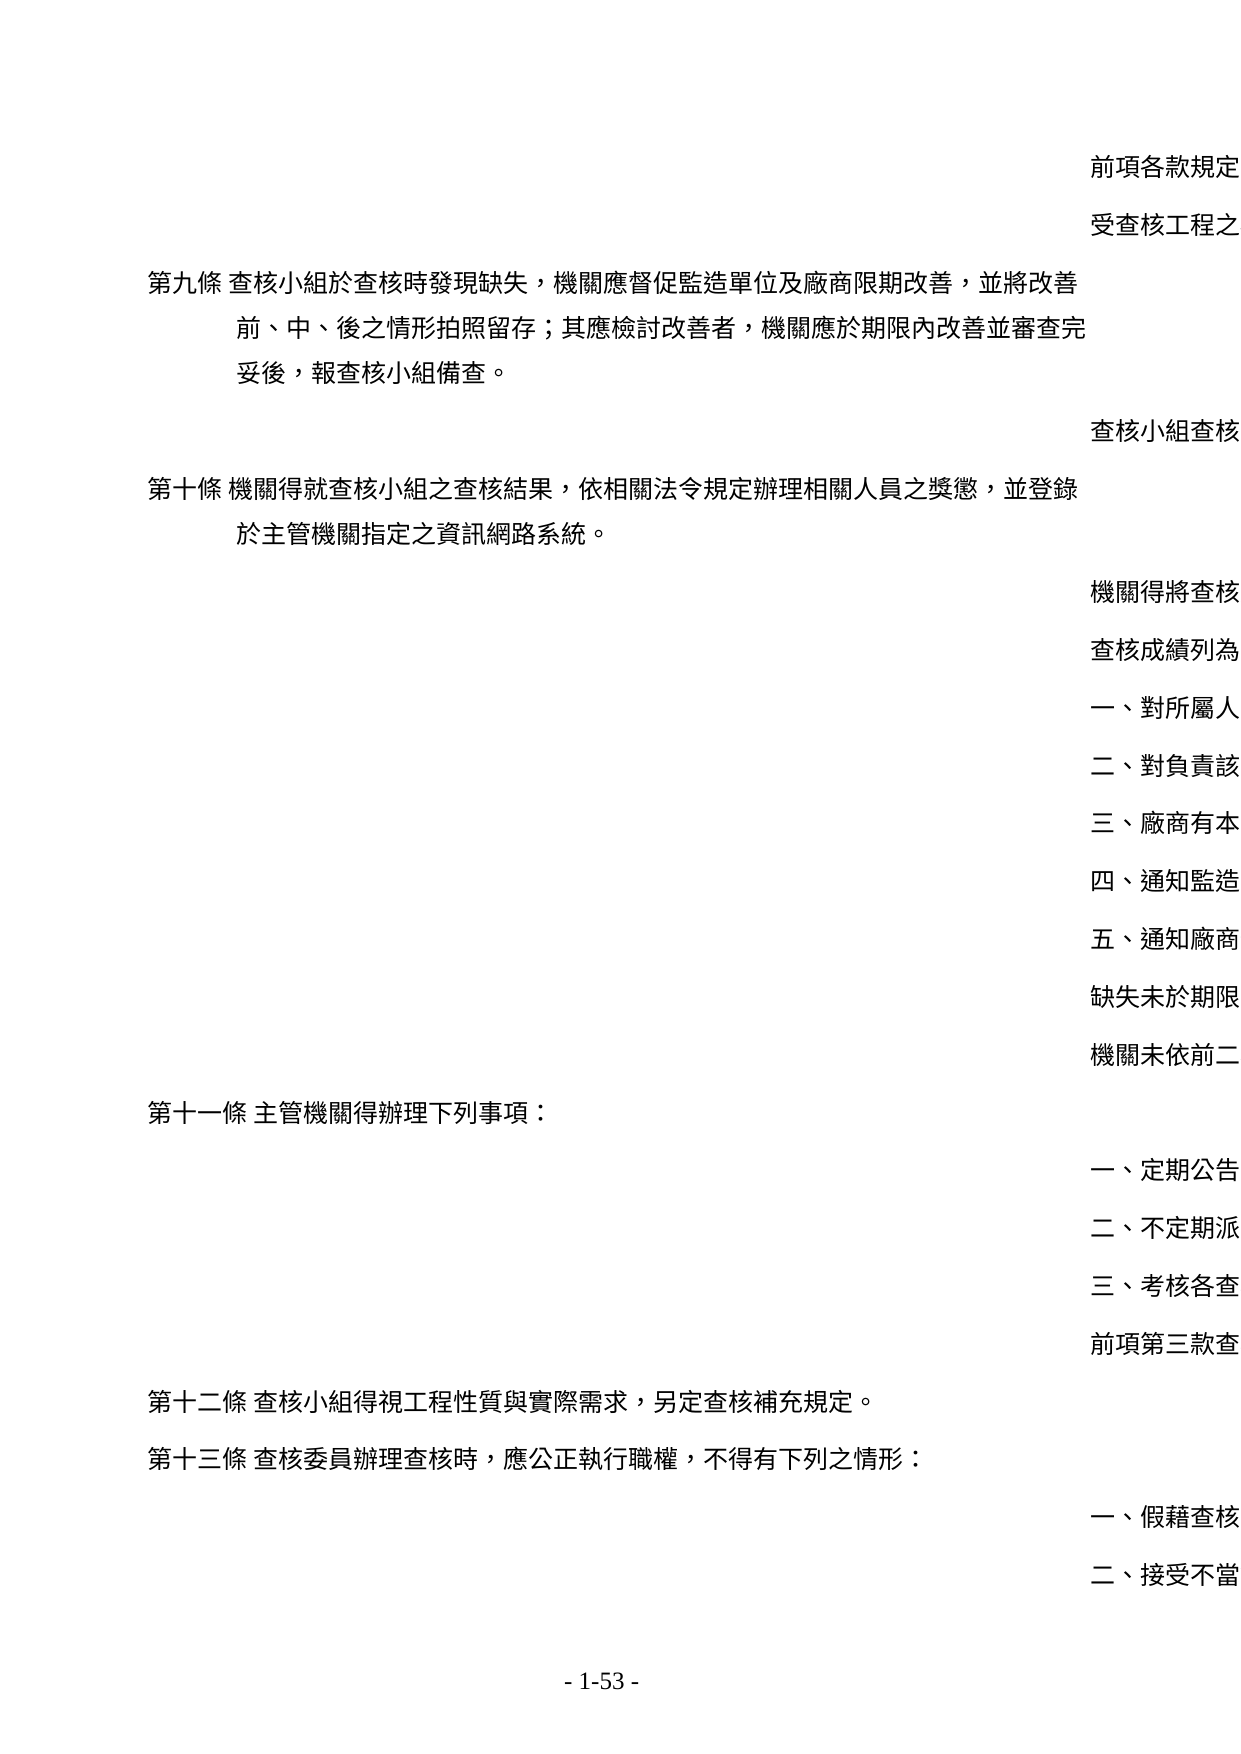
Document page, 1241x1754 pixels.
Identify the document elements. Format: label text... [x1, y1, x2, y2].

text 第十三條 查核委員辦理查核時，應公正執行職權，不得有下列之情形： [148, 1440, 1092, 1476]
text 第九條 查核小組於查核時發現缺失，機關應督促監造單位及廠商限期改善，並將改善前、中、後之情形拍照留存；其應檢討改善者，機關應於期限內改善並審查完妥後，報查核小組備查。 [148, 263, 1092, 390]
text 四、通知監造單位撤換派駐現場人員。 [1090, 862, 1240, 898]
text 查核成績列為丙等者，機關除應依契約規定處理外，並應依個案缺失情節檢討人員之責任歸屬後，採取下列之處置： [1090, 631, 1240, 667]
text 一、定期公告查核小組查核情形。 [1090, 1151, 1240, 1187]
text 受查核工程之機關或廠商對於依前項改列丙等結果如有不服，得提出意見，其處理程序，由主管機關定之。 [1090, 206, 1240, 242]
text 二、接受不當饋贈或招待。 [1090, 1556, 1240, 1592]
text 缺失未於期限內改善完成且未經查核小組同意展延期限者，機關除應依契約規定處理外，並依前項第四款或第五款規定辦理。 [1090, 977, 1240, 1014]
text 前項第三款查核小組執行績效之考核作業規定，由主管機關定之。 [1090, 1324, 1240, 1361]
text 二、對負責該工程之建築師、技師、專任工程人員或工地主任，報請各該主管機關依相關法規予以懲處或移送司法機關。 [1090, 746, 1240, 782]
text 二、不定期派員查核各查核小組作業情形。 [1090, 1209, 1240, 1245]
text 機關得將查核成績列為工程採購以最有利標或評分及格最低標決標之履約績效評選或評分項目參考。 [1090, 573, 1240, 609]
text 機關未依前二項規定處置或處置不當，查核小組得通知機關或其上級機關另為適當之處置，並副知審計機關；必要時，得函送監察院。有犯罪嫌疑者，應移送該管司法機關處理。 [1090, 1035, 1240, 1071]
text 五、通知廠商依契約撤換工地負責人或品管人員或安全衛生人員。 [1090, 919, 1240, 956]
text 一、對所屬人員依法令為懲戒、懲處或移送司法機關。 [1090, 688, 1240, 724]
text 第十二條 查核小組得視工程性質與實際需求，另定查核補充規定。 [148, 1382, 1092, 1418]
text 三、考核各查核小組之執行績效。 [1090, 1266, 1240, 1303]
text 前項各款規定涉及相關試驗之判定標準，依照國際標準或國家標準等相關法令或契約規定之設計標準辦理；試驗結果為不合格時，原查核成績已評定為七十分以上者，應改列為丙等，其成績以六十九分計。 [1090, 148, 1240, 184]
text 第十一條 主管機關得辦理下列事項： [148, 1093, 1092, 1129]
text 三、廠商有本法第一百零一條第一項各款規定之情形者，依本法第一百零一條至第一百零三條規定處理。 [1090, 804, 1240, 840]
text 第十條 機關得就查核小組之查核結果，依相關法令規定辦理相關人員之獎懲，並登錄於主管機關指定之資訊網路系統。 [148, 469, 1092, 551]
text 查核小組查核紀錄應於七個工作天內送機關，並應將查核結果及處理情形登錄於主管機關指定之資訊網路系統列管追蹤，並得隨時派員複查。 [1090, 412, 1240, 448]
text 一、假藉查核之名，妨礙機關、監造單位或廠商依法及契約辦理工程施工。 [1090, 1498, 1240, 1534]
